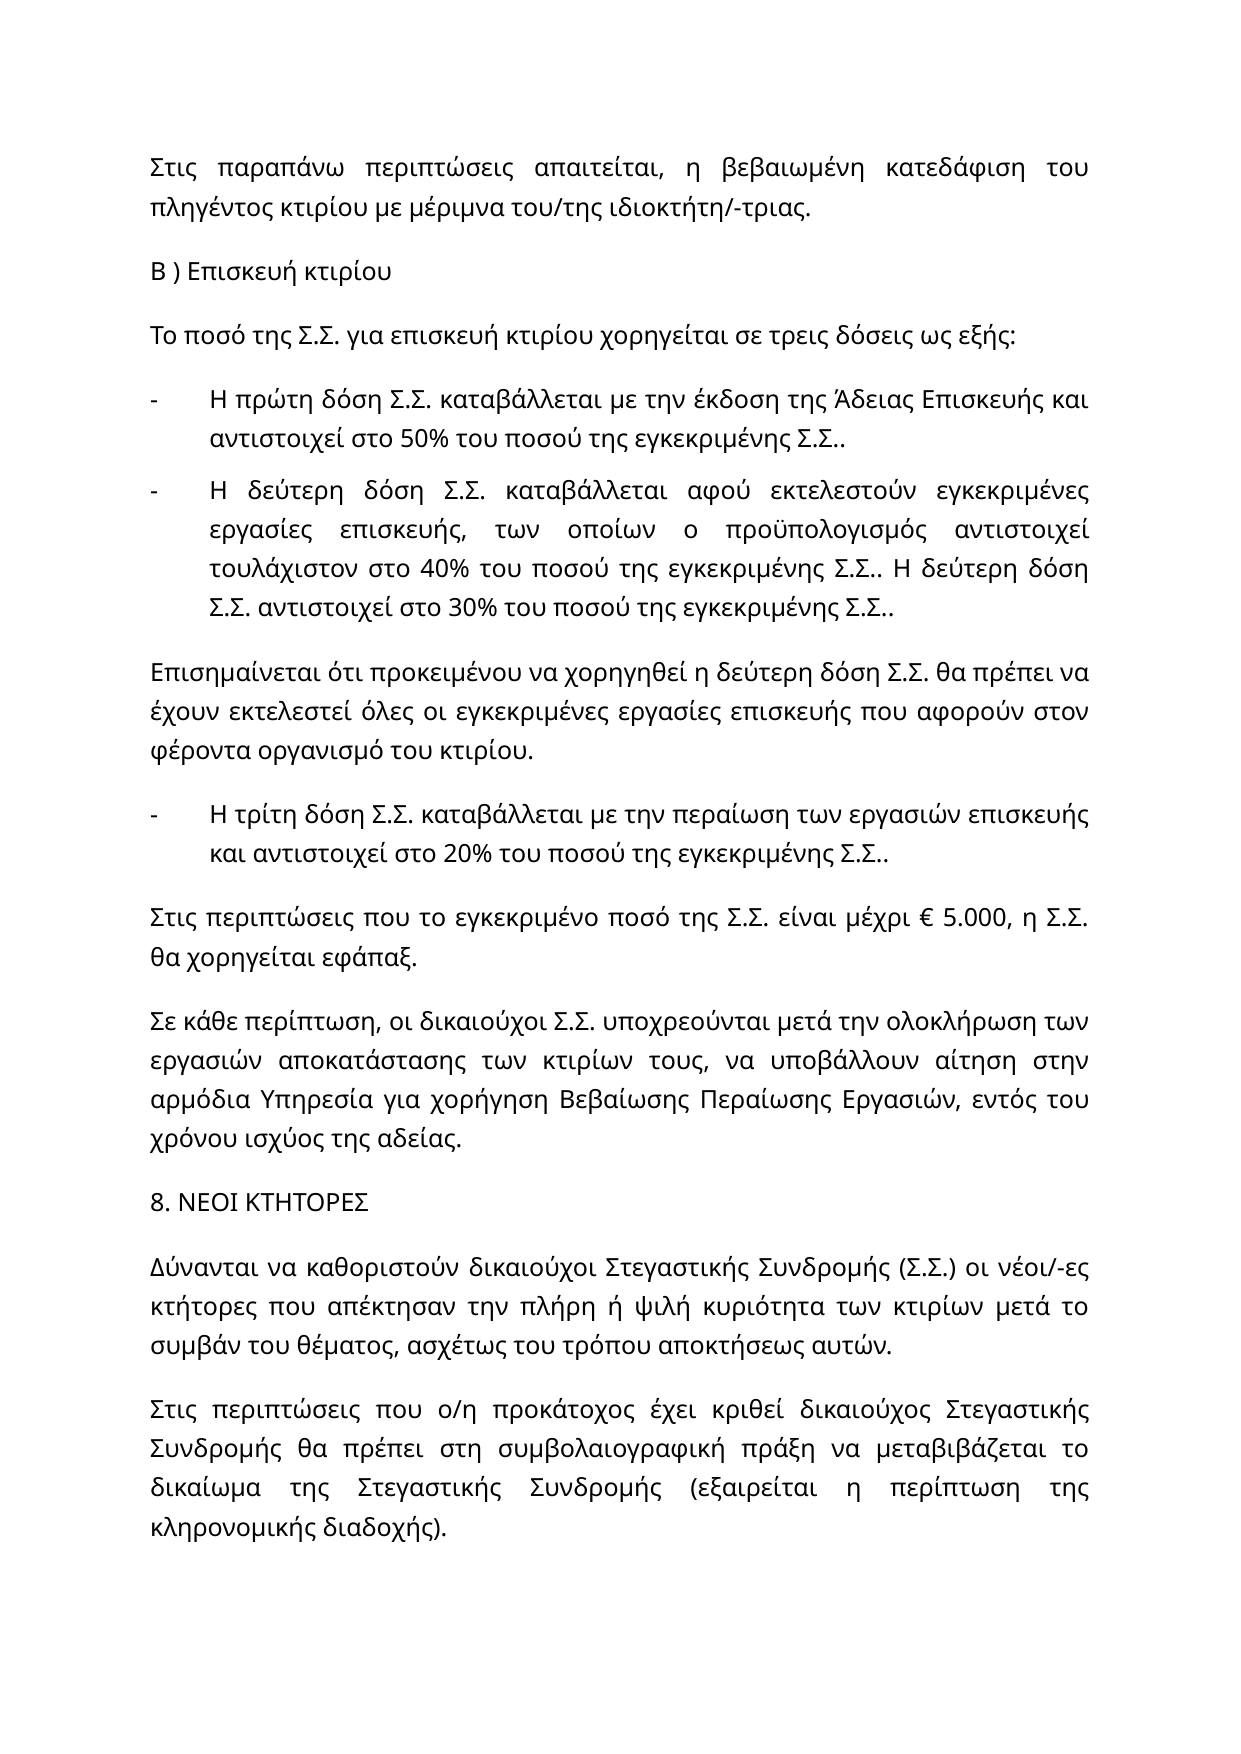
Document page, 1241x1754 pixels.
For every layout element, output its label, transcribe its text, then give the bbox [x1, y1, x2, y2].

text Επισημαίνεται ότι προκειμένου να χορηγηθεί η δεύτερη δόση Σ.Σ. θα πρέπει να έχουν εκτελεστεί όλες οι εγκεκριμένες εργασίες επισκευής που αφορούν στον φέροντα οργανισμό του κτιρίου. [150, 654, 1090, 767]
list - Η πρώτη δόση Σ.Σ. καταβάλλεται με την έκδοση της Άδειας Επισκευής και αντιστοιχεί στο 50% του ποσού της εγκεκριμένης Σ.Σ.. [150, 382, 1090, 455]
list - H δεύτερη δόση Σ.Σ. καταβάλλεται αφού εκτελεστούν εγκεκριμένες εργασίες επισκευής, των οποίων ο προϋπολογισμός αντιστοιχεί τουλάχιστον στο 40% του ποσού της εγκεκριμένης Σ.Σ.. Η δεύτερη δόση Σ.Σ. αντιστοιχεί στο 30% του ποσού της εγκεκριμένης Σ.Σ.. [150, 472, 1090, 624]
text Στις παραπάνω περιπτώσεις απαιτείται, η βεβαιωμένη κατεδάφιση του πληγέντος κτιρίου με μέριμνα του/της ιδιοκτήτη/-τριας. [150, 150, 1090, 223]
text Στις περιπτώσεις που ο/η προκάτοχος έχει κριθεί δικαιούχος Στεγαστικής Συνδρομής θα πρέπει στη συμβολαιογραφική πράξη να μεταβιβάζεται το δικαίωμα της Στεγαστικής Συνδρομής (εξαιρείται η περίπτωση της κληρονομικής διαδοχής). [150, 1392, 1090, 1543]
list - Η τρίτη δόση Σ.Σ. καταβάλλεται με την περαίωση των εργασιών επισκευής και αντιστοιχεί στο 20% του ποσού της εγκεκριμένης Σ.Σ.. [150, 797, 1090, 870]
text Στις περιπτώσεις που το εγκεκριμένο ποσό της Σ.Σ. είναι μέχρι € 5.000, η Σ.Σ. θα χορηγείται εφάπαξ. [150, 900, 1090, 973]
text 8. ΝΕΟΙ ΚΤΗΤΟΡΕΣ [150, 1185, 1090, 1219]
text Σε κάθε περίπτωση, οι δικαιούχοι Σ.Σ. υποχρεούνται μετά την ολοκλήρωση των εργασιών αποκατάστασης των κτιρίων τους, να υποβάλλουν αίτηση στην αρμόδια Υπηρεσία για χορήγηση Βεβαίωσης Περαίωσης Εργασιών, εντός του χρόνου ισχύος της αδείας. [150, 1003, 1090, 1155]
text Δύνανται να καθοριστούν δικαιούχοι Στεγαστικής Συνδρομής (Σ.Σ.) οι νέοι/-ες κτήτορες που απέκτησαν την πλήρη ή ψιλή κυριότητα των κτιρίων μετά το συμβάν του θέματος, ασχέτως του τρόπου αποκτήσεως αυτών. [150, 1249, 1090, 1362]
text Το ποσό της Σ.Σ. για επισκευή κτιρίου χορηγείται σε τρεις δόσεις ως εξής: [150, 317, 1090, 352]
text Β ) Επισκευή κτιρίου [150, 253, 1090, 287]
